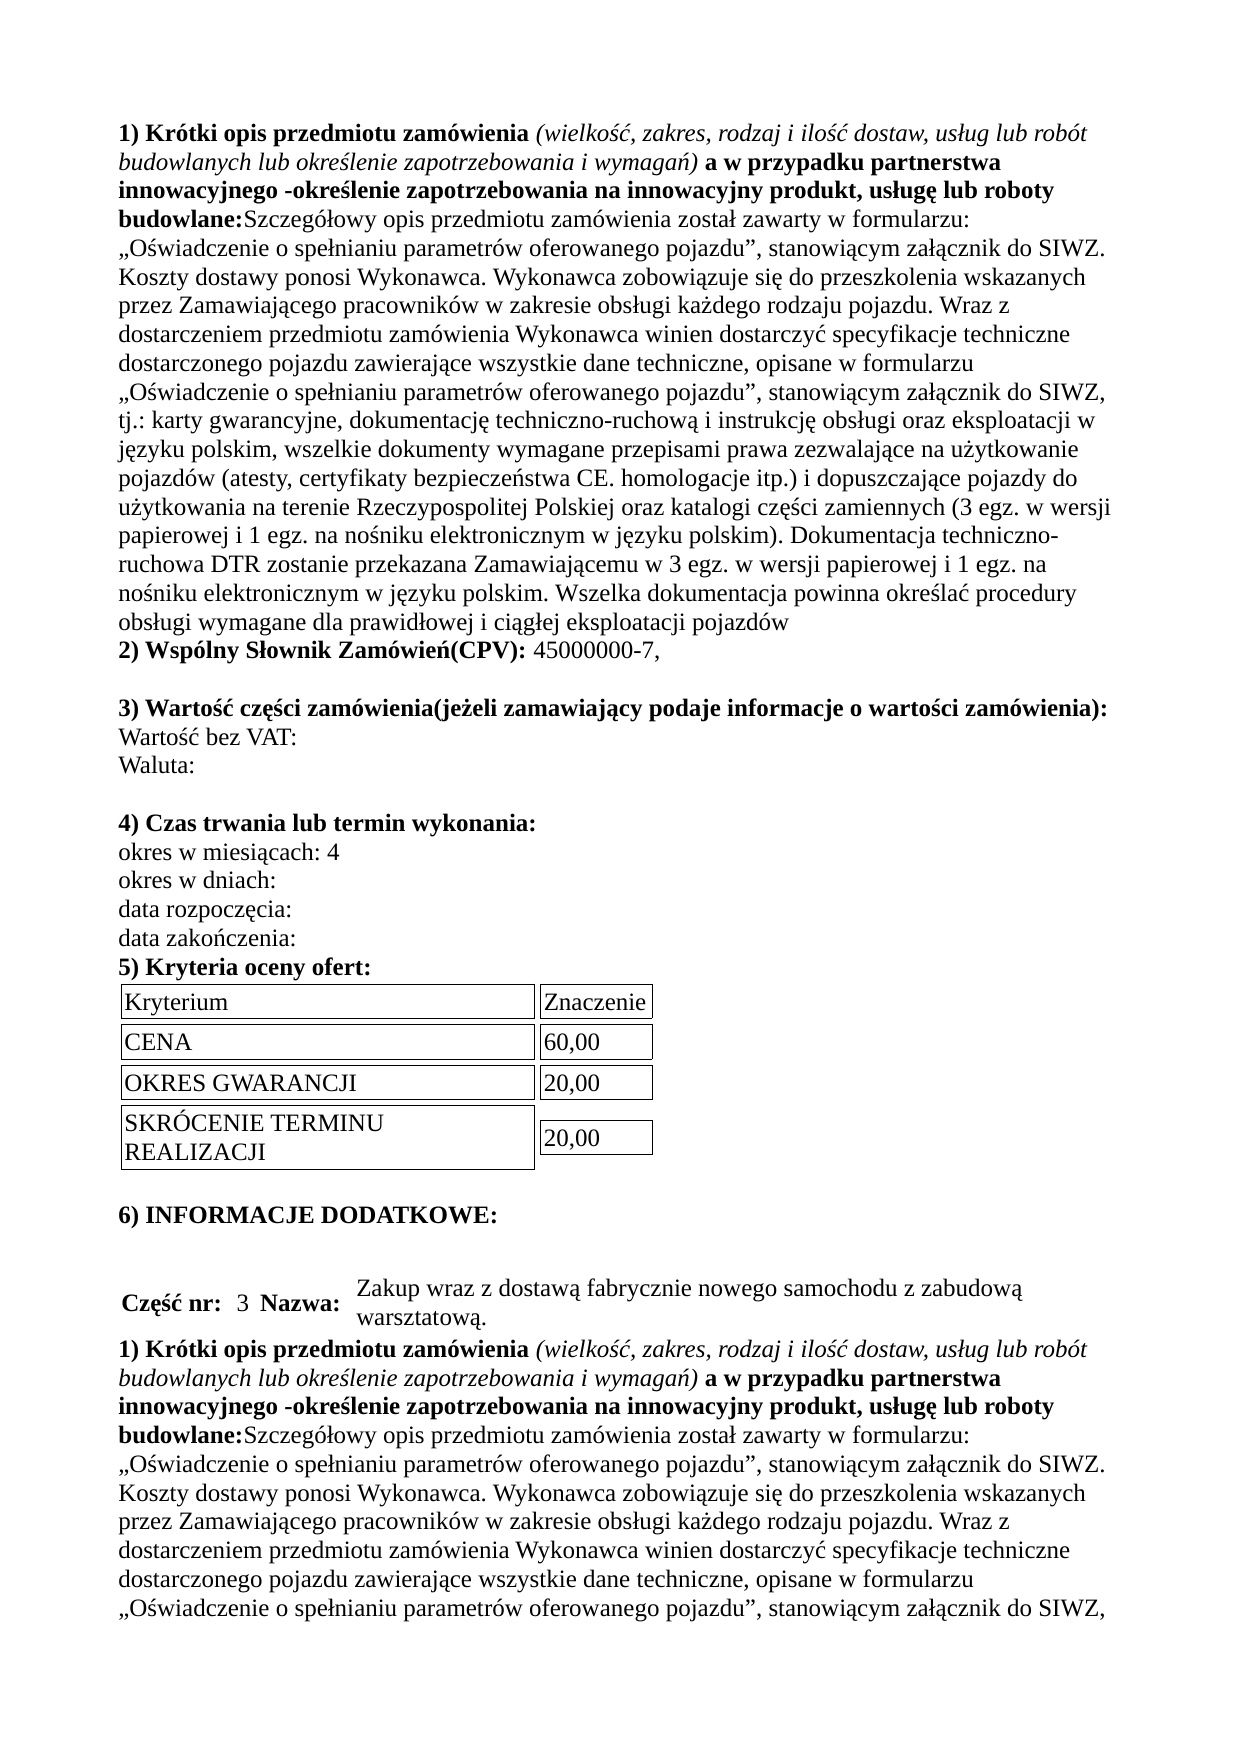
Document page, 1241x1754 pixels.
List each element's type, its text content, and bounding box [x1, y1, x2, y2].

table_header Kryterium [118, 981, 537, 1021]
table_cell 60,00 [538, 1021, 655, 1062]
table_cell SKRÓCENIE TERMINU REALIZACJI [118, 1103, 537, 1172]
table_header Część nr: [118, 1271, 233, 1334]
table_header Znaczenie [538, 981, 655, 1021]
text 1) Krótki opis przedmiotu zamówienia (wielkość, zakres, rodzaj i ilość dostaw, usług lub robót budowlanych lub określenie zapotrzebowania i wymagań) a w przypadku partnerstwa innowacyjnego -określenie zapotrzebowania na innowacyjny produkt, usługę lub roboty budowlane:Szczegółowy opis przedmiotu zamówienia został zawarty w formularzu: „Oświadczenie o spełnianiu parametrów oferowanego pojazdu”, stanowiącym załącznik do SIWZ. Koszty dostawy ponosi Wykonawca. Wykonawca zobowiązuje się do przeszkolenia wskazanych przez Zamawiającego pracowników w zakresie obsługi każdego rodzaju pojazdu. Wraz z dostarczeniem przedmiotu zamówienia Wykonawca winien dostarczyć specyfikacje techniczne dostarczonego pojazdu zawierające wszystkie dane techniczne, opisane w formularzu „Oświadczenie o spełnianiu parametrów oferowanego pojazdu”, stanowiącym załącznik do SIWZ, tj.: karty gwarancyjne, dokumentację techniczno-ruchową i instrukcję obsługi oraz eksploatacji w języku polskim, wszelkie dokumenty wymagane przepisami prawa zezwalające na użytkowanie pojazdów (atesty, certyfikaty bezpieczeństwa CE. homologacje itp.) i dopuszczające pojazdy do użytkowania na terenie Rzeczypospolitej Polskiej oraz katalogi części zamiennych (3 egz. w wersji papierowej i 1 egz. na nośniku elektronicznym w języku polskim). Dokumentacja techniczno-ruchowa DTR zostanie przekazana Zamawiającemu w 3 egz. w wersji papierowej i 1 egz. na nośniku elektronicznym w języku polskim. Wszelka dokumentacja powinna określać procedury obsługi wymagane dla prawidłowej i ciągłej eksploatacji pojazdów 2) Wspólny Słownik Zamówień(CPV): 45000000-7, 3) Wartość części zamówienia(jeżeli zamawiający podaje informacje o wartości zamówienia): Wartość bez VAT: Waluta: 4) Czas trwania lub termin wykonania: okres w miesiącach: 4 okres w dniach: data rozpoczęcia: data zakończenia: 5) Kryteria oceny ofert: [118, 118, 1122, 981]
table_cell 20,00 [538, 1103, 655, 1172]
table_cell OKRES GWARANCJI [118, 1062, 537, 1102]
table_cell CENA [118, 1021, 537, 1062]
table_cell 20,00 [538, 1062, 655, 1102]
text 6) INFORMACJE DODATKOWE: [118, 1172, 1122, 1258]
text 1) Krótki opis przedmiotu zamówienia (wielkość, zakres, rodzaj i ilość dostaw, usług lub robót budowlanych lub określenie zapotrzebowania i wymagań) a w przypadku partnerstwa innowacyjnego -określenie zapotrzebowania na innowacyjny produkt, usługę lub roboty budowlane:Szczegółowy opis przedmiotu zamówienia został zawarty w formularzu: „Oświadczenie o spełnianiu parametrów oferowanego pojazdu”, stanowiącym załącznik do SIWZ. Koszty dostawy ponosi Wykonawca. Wykonawca zobowiązuje się do przeszkolenia wskazanych przez Zamawiającego pracowników w zakresie obsługi każdego rodzaju pojazdu. Wraz z dostarczeniem przedmiotu zamówienia Wykonawca winien dostarczyć specyfikacje techniczne dostarczonego pojazdu zawierające wszystkie dane techniczne, opisane w formularzu „Oświadczenie o spełnianiu parametrów oferowanego pojazdu”, stanowiącym załącznik do SIWZ, [118, 1334, 1122, 1621]
table_header Nazwa: [257, 1271, 353, 1334]
table_header Zakup wraz z dostawą fabrycznie nowego samochodu z zabudową warsztatową. [353, 1271, 1122, 1334]
table_header 3 [234, 1271, 257, 1334]
